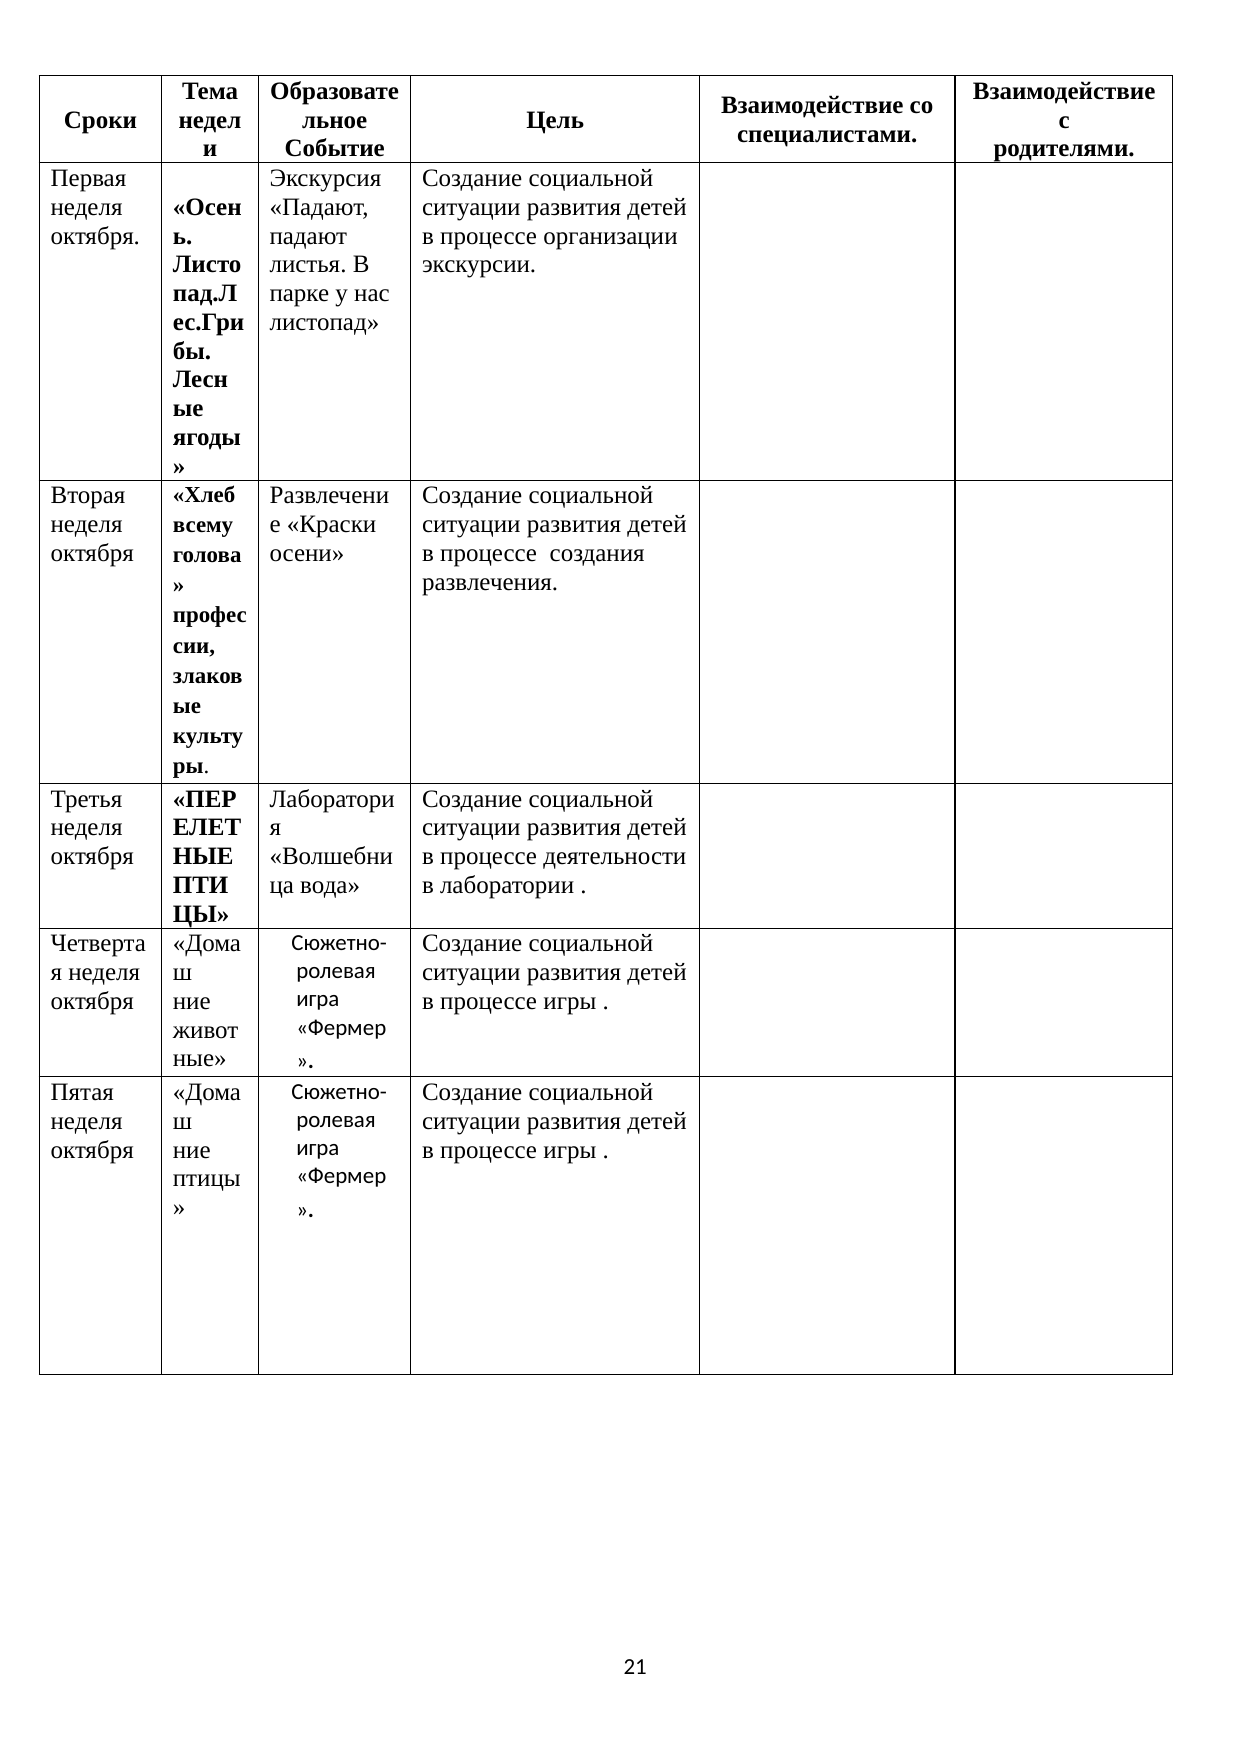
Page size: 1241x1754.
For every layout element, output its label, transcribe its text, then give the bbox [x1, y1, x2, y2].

table_cell Лаборатория «Волшебница вода» [259, 784, 410, 927]
table_cell «Осень. Листопад.Лес.Грибы. Лесные ягоды» [162, 163, 258, 479]
table_cell Создание социальной ситуации развития детей в процессе игры . [411, 1077, 699, 1374]
table_header Тема недели [162, 76, 258, 162]
table_cell Создание социальной ситуации развития детей в процессе создания развлечения. [411, 481, 699, 783]
table_cell Создание социальной ситуации развития детей в процессе организации экскурсии. [411, 163, 699, 479]
table_cell Четвертая неделя октября [40, 929, 161, 1076]
table_header Цель [411, 76, 699, 162]
table_cell «Домаш ние животные» [162, 929, 258, 1076]
table_cell Сюжетно-ролевая игра «Фермер». [259, 929, 410, 1076]
table_cell [956, 929, 1172, 1076]
table_cell [956, 481, 1172, 783]
table_cell «Хлеб всему голова» профессии, злаковые культуры. [162, 481, 258, 783]
table_cell [700, 784, 954, 927]
table_cell [956, 1077, 1172, 1374]
table_header Взаимодействие с родителями. [956, 76, 1172, 162]
table_cell Третья неделя октября [40, 784, 161, 927]
table_cell Первая неделя октября. [40, 163, 161, 479]
table_cell «Домаш ние птицы» [162, 1077, 258, 1374]
table_cell [956, 163, 1172, 479]
table_header Образовательное Событие [259, 76, 410, 162]
table_cell Создание социальной ситуации развития детей в процессе деятельности в лаборатории . [411, 784, 699, 927]
table_cell Создание социальной ситуации развития детей в процессе игры . [411, 929, 699, 1076]
table_cell [700, 1077, 954, 1374]
table_cell «Перелетные ПТИЦЫ» [162, 784, 258, 927]
table_cell Пятая неделя октября [40, 1077, 161, 1374]
table_cell [700, 163, 954, 479]
table_cell Развлечение «Краски осени» [259, 481, 410, 783]
table_cell [700, 929, 954, 1076]
table_header Взаимодействие со специалистами. [700, 76, 954, 162]
table_header Сроки [40, 76, 161, 162]
table_cell Экскурсия «Падают, падают листья. В парке у нас листопад» [259, 163, 410, 479]
table_cell [956, 784, 1172, 927]
table_cell Вторая неделя октября [40, 481, 161, 783]
table_cell [700, 481, 954, 783]
table_cell Сюжетно-ролевая игра «Фермер». [259, 1077, 410, 1374]
